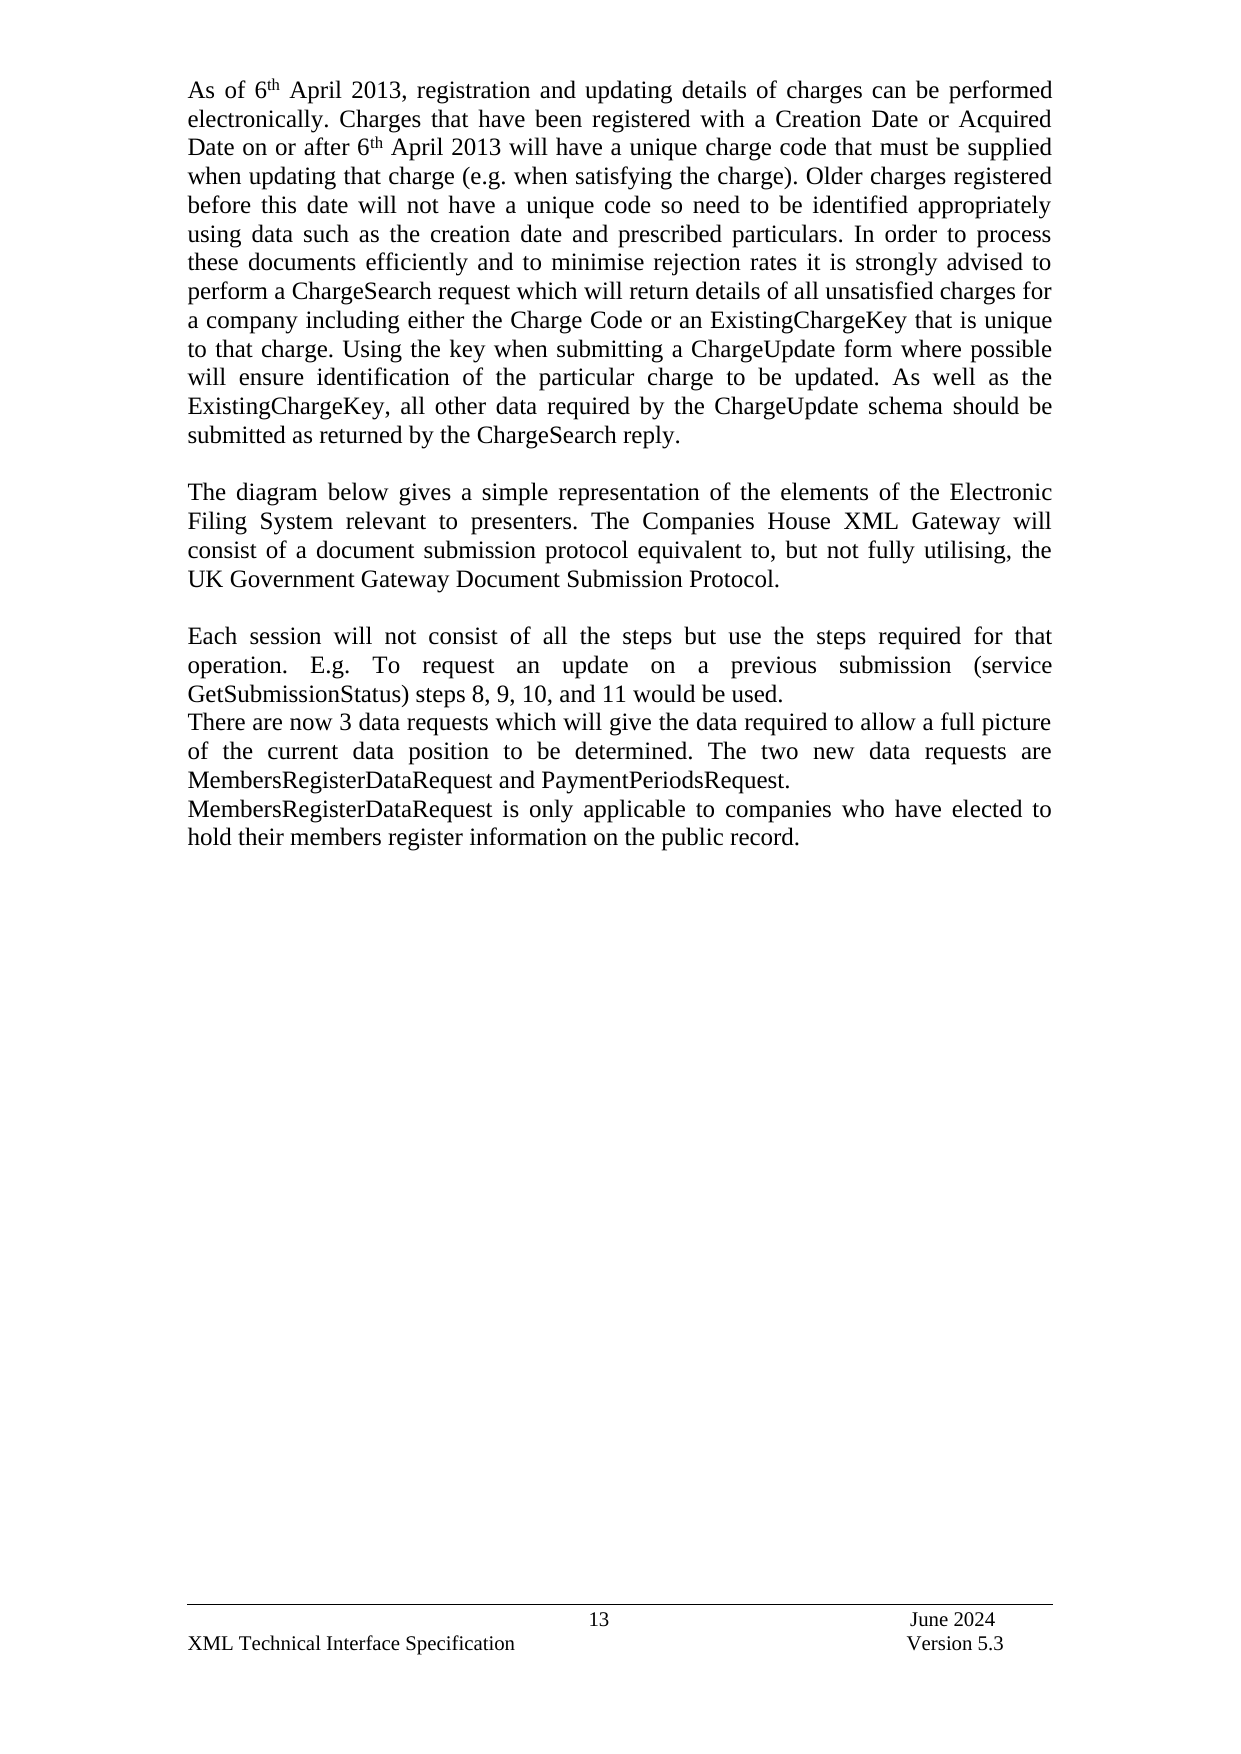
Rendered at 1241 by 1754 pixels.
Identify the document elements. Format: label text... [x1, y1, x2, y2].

text The diagram below gives a simple representation of the elements of the Electronic Filing System relevant to presenters. The Companies House XML Gateway will consist of a document submission protocol equivalent to, but not fully utilising, the UK Government Gateway Document Submission Protocol. [187, 477, 1053, 592]
text As of 6th April 2013, registration and updating details of charges can be performed electronically. Charges that have been registered with a Creation Date or Acquired Date on or after 6th April 2013 will have a unique charge code that must be supplied when updating that charge (e.g. when satisfying the charge). Older charges registered before this date will not have a unique code so need to be identified appropriately using data such as the creation date and prescribed particulars. In order to process these documents efficiently and to minimise rejection rates it is strongly advised to perform a ChargeSearch request which will return details of all unsatisfied charges for a company including either the Charge Code or an ExistingChargeKey that is unique to that charge. Using the key when submitting a ChargeUpdate form where possible will ensure identification of the particular charge to be updated. As well as the ExistingChargeKey, all other data required by the ChargeUpdate schema should be submitted as returned by the ChargeSearch reply. [187, 75, 1053, 449]
text MembersRegisterDataRequest is only applicable to companies who have elected to hold their members register information on the public record. [187, 794, 1053, 851]
text There are now 3 data requests which will give the data required to allow a full picture of the current data position to be determined. The two new data requests are MembersRegisterDataRequest and PaymentPeriodsRequest. [187, 707, 1053, 794]
text Each session will not consist of all the steps but use the steps required for that operation. E.g. To request an update on a previous submission (service GetSubmissionStatus) steps 8, 9, 10, and 11 would be used. [187, 621, 1053, 707]
